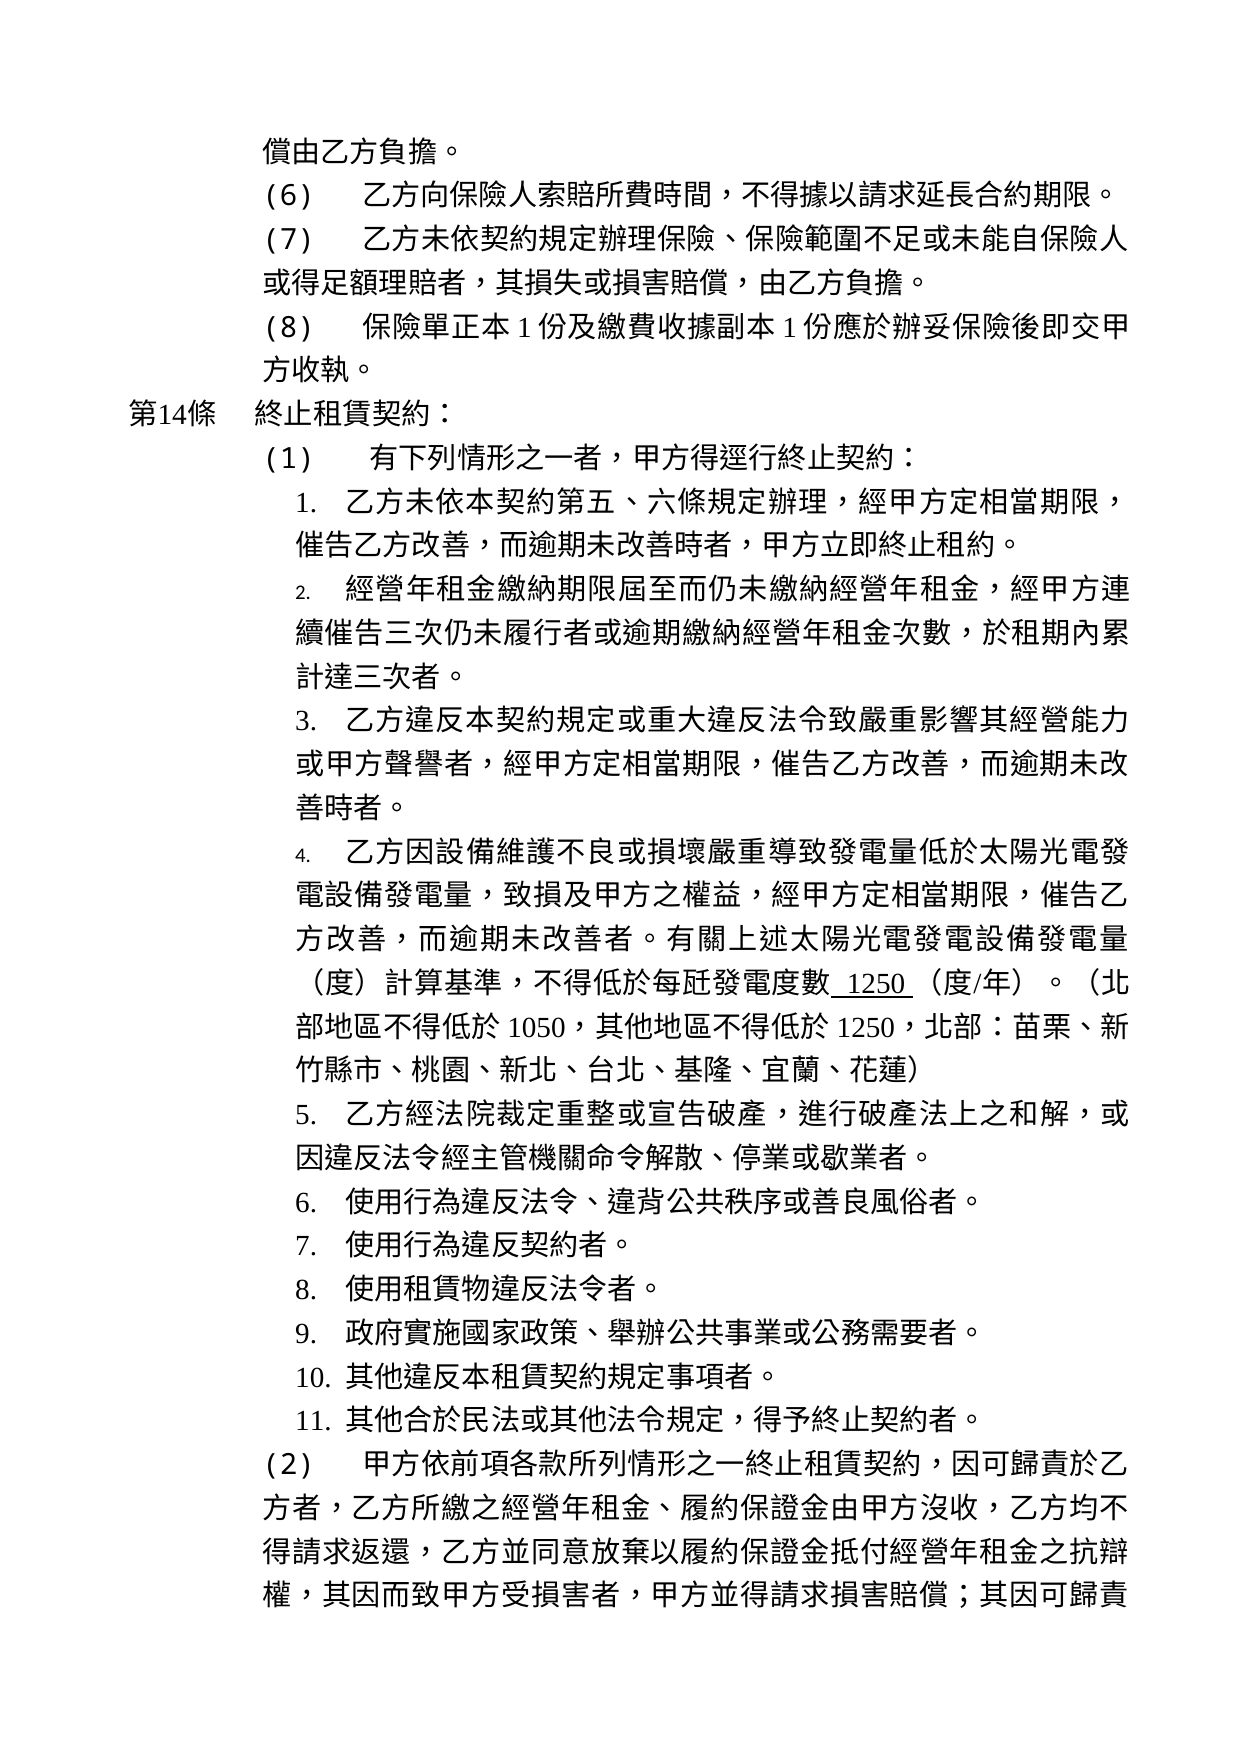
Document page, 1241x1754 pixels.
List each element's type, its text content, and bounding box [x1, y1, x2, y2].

list 保險單正本1份及繳費收據副本1份應於辦妥保險後即交甲方收執。 [262, 302, 1130, 389]
list 乙方違反本契約規定或重大違反法令致嚴重影響其經營能力或甲方聲譽者，經甲方定相當期限，催告乙方改善，而逾期未改善時者。 [295, 696, 1130, 827]
list 乙方未依本契約第五、六條規定辦理，經甲方定相當期限，催告乙方改善，而逾期未改善時者，甲方立即終止租約。 [295, 477, 1130, 564]
list 政府實施國家政策、舉辦公共事業或公務需要者。 [295, 1308, 1130, 1352]
list 使用行為違反契約者。 [295, 1221, 1130, 1264]
list 使用行為違反法令、違背公共秩序或善良風俗者。 [295, 1177, 1130, 1221]
list 償由乙方負擔。 [262, 127, 1130, 171]
list 經營年租金繳納期限屆至而仍未繳納經營年租金，經甲方連續催告三次仍未履行者或逾期繳納經營年租金次數，於租期內累計達三次者。 [295, 564, 1130, 696]
list 乙方因設備維護不良或損壞嚴重導致發電量低於太陽光電發電設備發電量，致損及甲方之權益，經甲方定相當期限，催告乙方改善，而逾期未改善者。有關上述太陽光電發電設備發電量（度）計算基準，不得低於每瓩發電度數 1250 （度/年）。（北部地區不得低於1050，其他地區不得低於1250，北部：苗栗、新竹縣市、桃園、新北、台北、基隆、宜蘭、花蓮） [295, 827, 1130, 1089]
list 乙方經法院裁定重整或宣告破產，進行破產法上之和解，或因違反法令經主管機關命令解散、停業或歇業者。 [295, 1089, 1130, 1177]
list 使用租賃物違反法令者。 [295, 1264, 1130, 1308]
list 終止租賃契約： [128, 389, 1130, 433]
list 其他違反本租賃契約規定事項者。 [295, 1352, 1130, 1396]
list 其他合於民法或其他法令規定，得予終止契約者。 [295, 1396, 1130, 1439]
list 有下列情形之一者，甲方得逕行終止契約： [262, 433, 1130, 477]
list 乙方未依契約規定辦理保險、保險範圍不足或未能自保險人或得足額理賠者，其損失或損害賠償，由乙方負擔。 [262, 214, 1130, 302]
list 乙方向保險人索賠所費時間，不得據以請求延長合約期限。 [262, 171, 1130, 214]
list 甲方依前項各款所列情形之一終止租賃契約，因可歸責於乙方者，乙方所繳之經營年租金、履約保證金由甲方沒收，乙方均不得請求返還，乙方並同意放棄以履約保證金抵付經營年租金之抗辯權，其因而致甲方受損害者，甲方並得請求損害賠償；其因可歸責 [262, 1439, 1130, 1614]
